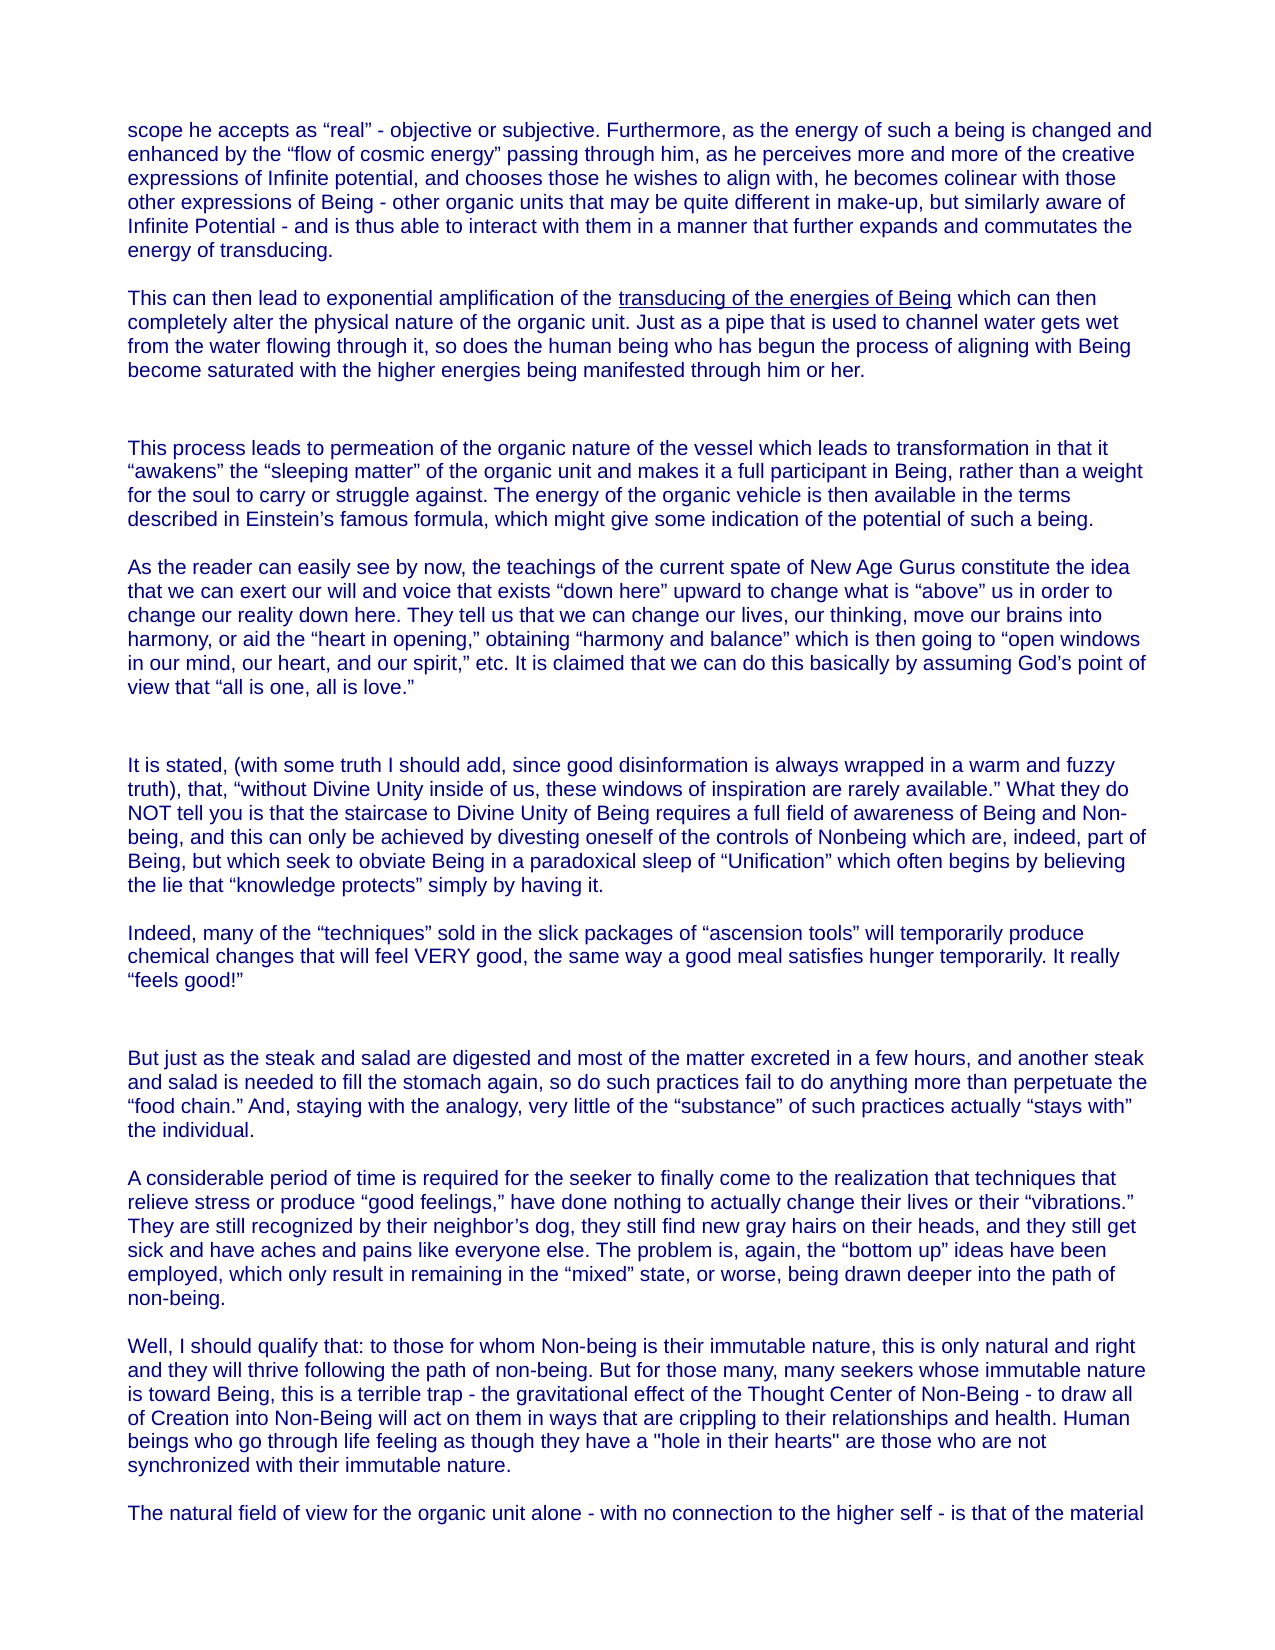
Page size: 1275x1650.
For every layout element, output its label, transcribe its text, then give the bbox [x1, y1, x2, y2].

text scope he accepts as “real” - objective or subjective. Furthermore, as the energy of such a being is changed and enhanced by the “flow of cosmic energy” passing through him, as he perceives more and more of the creative expressions of Infinite potential, and chooses those he wishes to align with, he becomes colinear with those other expressions of Being - other organic units that may be quite different in make-up, but similarly aware of Infinite Potential - and is thus able to interact with them in a manner that further expands and commutates the energy of transducing. This can then lead to exponential amplification of the transducing of the energies of Being which can then completely alter the physical nature of the organic unit. Just as a pipe that is used to channel water gets wet from the water flowing through it, so does the human being who has begun the process of aligning with Being become saturated with the higher energies being manifested through him or her. [127, 118, 1154, 382]
text This process leads to permeation of the organic nature of the vessel which leads to transformation in that it “awakens” the “sleeping matter” of the organic unit and makes it a full participant in Being, rather than a weight for the soul to carry or struggle against. The energy of the organic vehicle is then available in the terms described in Einstein’s famous formula, which might give some indication of the potential of such a being. As the reader can easily see by now, the teachings of the current spate of New Age Gurus constitute the idea that we can exert our will and voice that exists “down here” upward to change what is “above” us in order to change our reality down here. They tell us that we can change our lives, our thinking, move our brains into harmony, or aid the “heart in opening,” obtaining “harmony and balance” which is then going to “open windows in our mind, our heart, and our spirit,” etc. It is claimed that we can do this basically by assuming God’s point of view that “all is one, all is love.” [127, 435, 1154, 699]
text But just as the steak and salad are digested and most of the matter excreted in a few hours, and another steak and salad is needed to fill the stomach again, so do such practices fail to do anything more than perpetuate the “food chain.” And, staying with the analogy, very little of the “substance” of such practices actually “stays with” the individual. A considerable period of time is required for the seeker to finally come to the realization that techniques that relieve stress or produce “good feelings,” have done nothing to actually change their lives or their “vibrations.” They are still recognized by their neighbor’s dog, they still find new gray hairs on their heads, and they still get sick and have aches and pains like everyone else. The problem is, again, the “bottom up” ideas have been employed, which only result in remaining in the “mixed” state, or worse, being drawn deeper into the path of non-being. Well, I should qualify that: to those for whom Non-being is their immutable nature, this is only natural and right and they will thrive following the path of non-being. But for those many, many seekers whose immutable nature is toward Being, this is a terrible trap - the gravitational effect of the Thought Center of Non-Being - to draw all of Creation into Non-Being will act on them in ways that are crippling to their relationships and health. Human beings who go through life feeling as though they have a "hole in their hearts" are those who are not synchronized with their immutable nature. The natural field of view for the organic unit alone - with no connection to the higher self - is that of the material [127, 1046, 1154, 1525]
text It is stated, (with some truth I should add, since good disinformation is always wrapped in a warm and fuzzy truth), that, “without Divine Unity inside of us, these windows of inspiration are rarely available.” What they do NOT tell you is that the staircase to Divine Unity of Being requires a full field of awareness of Being and Non-being, and this can only be achieved by divesting oneself of the controls of Nonbeing which are, indeed, part of Being, but which seek to obviate Being in a paradoxical sleep of “Unification” which often begins by believing the lie that “knowledge protects” simply by having it. Indeed, many of the “techniques” sold in the slick packages of “ascension tools” will temporarily produce chemical changes that will feel VERY good, the same way a good meal satisfies hunger temporarily. It really “feels good!” [127, 753, 1154, 992]
